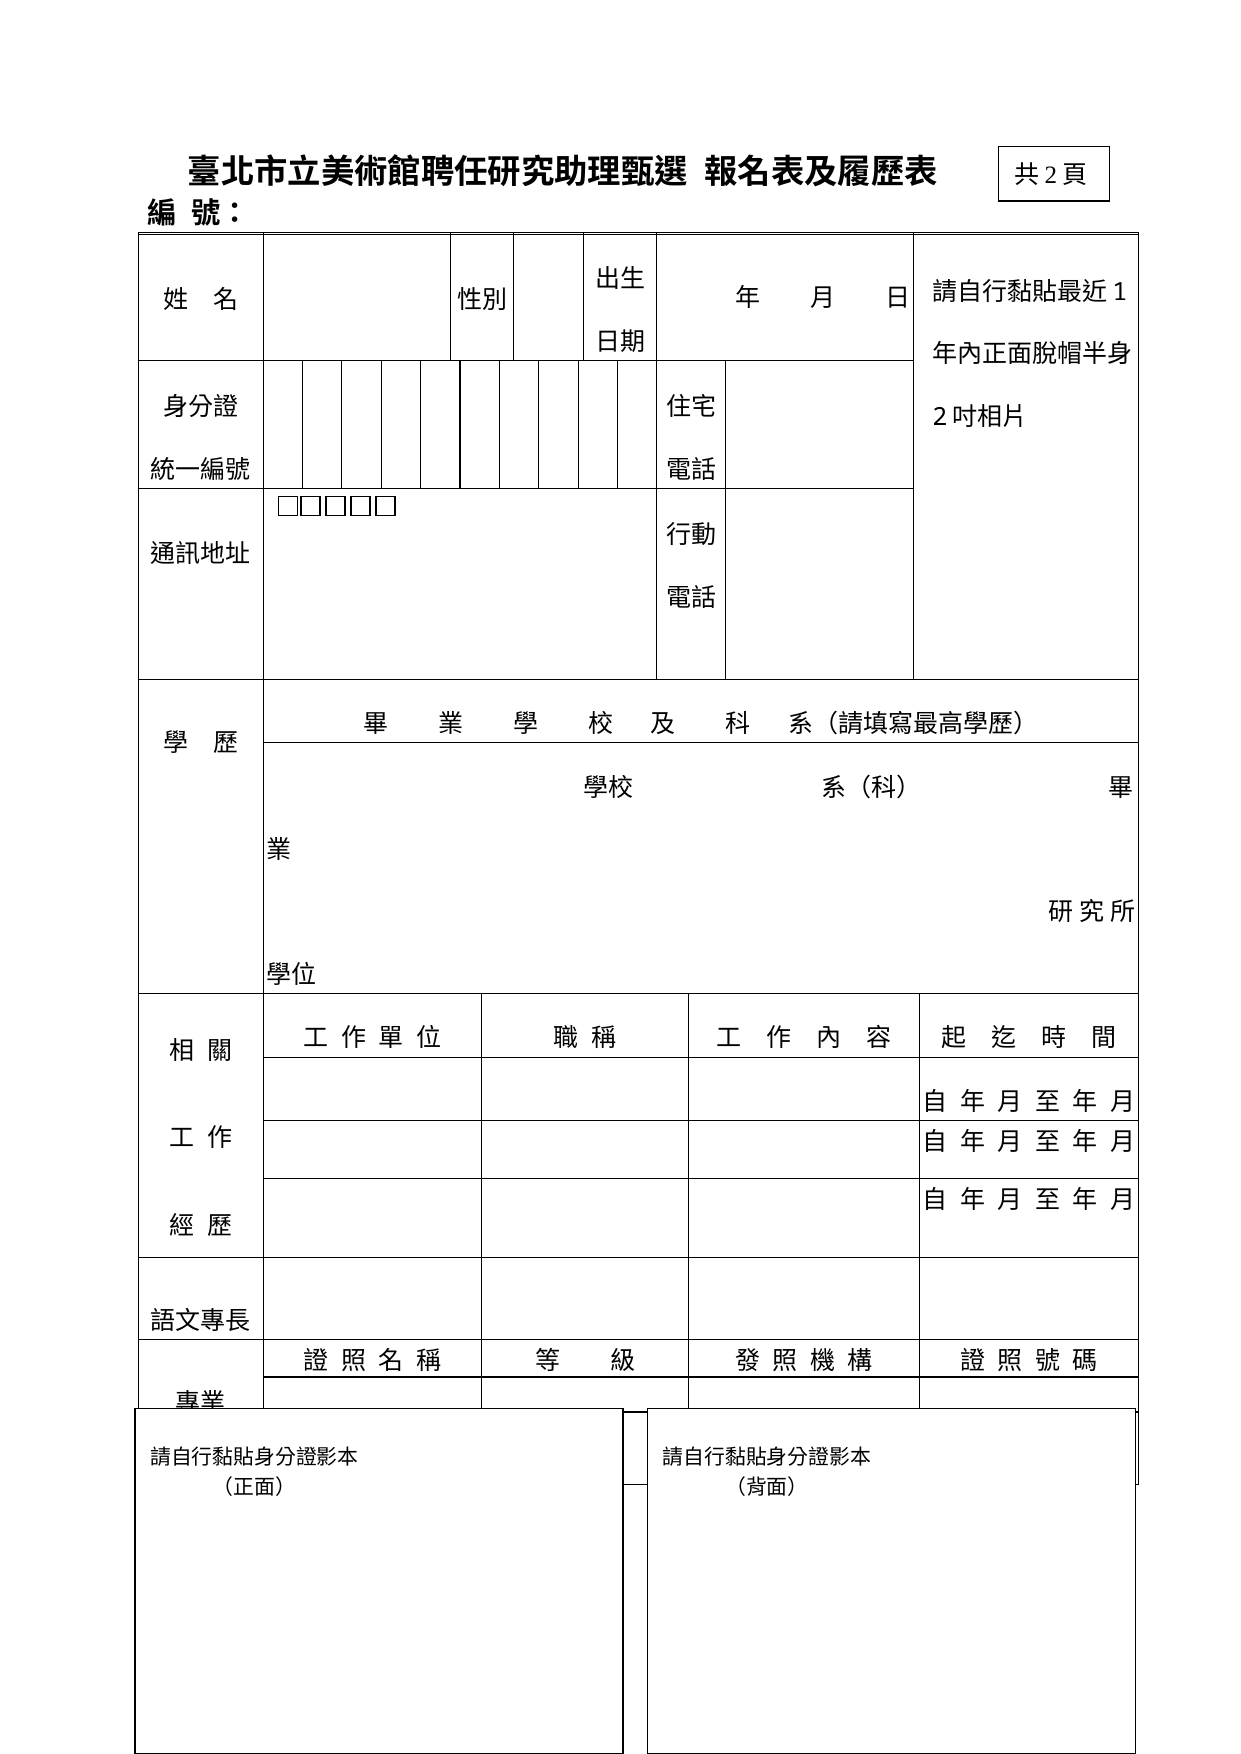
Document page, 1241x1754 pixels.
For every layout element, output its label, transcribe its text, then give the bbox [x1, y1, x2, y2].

table_cell [920, 1378, 1138, 1411]
table_header [264, 235, 450, 360]
table_cell 工 作 單 位 [264, 994, 481, 1057]
table_cell [579, 361, 617, 488]
table_cell 通訊地址 [139, 489, 263, 679]
table_cell [342, 361, 381, 488]
table_cell 學 歷 [139, 680, 263, 993]
table_cell [726, 361, 913, 488]
table_cell [689, 1058, 919, 1120]
table_cell [264, 489, 656, 679]
table_cell 等 級 [482, 1340, 688, 1376]
table_cell [264, 1179, 481, 1257]
text 編 號： [148, 189, 1137, 232]
table_cell [303, 361, 341, 488]
table_cell [726, 489, 913, 679]
table_cell [382, 361, 420, 488]
table_cell 學校 系（科） 畢業 研究所 學位 [264, 743, 1138, 993]
table_cell [461, 361, 499, 488]
table_cell [689, 1258, 919, 1339]
table_cell 證 照 名 稱 [264, 1340, 481, 1376]
table_cell [618, 361, 656, 488]
table_cell [689, 1179, 919, 1257]
text 臺北市立美術館聘任研究助理甄選 報名表及履歷表 [148, 127, 1137, 189]
table_header 請自行黏貼最近1年內正面脫帽半身2吋相片 [914, 235, 1138, 679]
text 共2頁 [1014, 155, 1094, 191]
table_cell 相 關 工 作 經 歷 [139, 994, 263, 1257]
table_cell [264, 1258, 481, 1339]
table_cell [264, 361, 302, 488]
table_cell [421, 361, 459, 488]
table_cell [482, 1258, 688, 1339]
table_cell [482, 1378, 688, 1411]
table_header 性別 [451, 235, 513, 360]
table_cell 住宅 電話 [657, 361, 725, 488]
table_cell 自 年 月 至 年 月 [920, 1058, 1138, 1120]
table_cell [264, 1058, 481, 1120]
table_cell [624, 1413, 647, 1484]
table_cell 行動電話 [657, 489, 725, 679]
table_cell [482, 1121, 688, 1178]
table_cell 畢 業 學 校 及 科 系（請填寫最高學歷） [264, 680, 1138, 742]
table_cell 職 稱 [482, 994, 688, 1057]
table_cell 發 照 機 構 [689, 1340, 919, 1376]
table_cell [500, 361, 538, 488]
table_cell [920, 1258, 1138, 1339]
table_cell [689, 1378, 919, 1408]
table_cell 起 迄 時 間 [920, 994, 1138, 1057]
table_cell 語文專長 [139, 1258, 263, 1339]
table_cell [264, 1378, 481, 1408]
text 臺北市立美術館聘任研究助理甄選 報名表及履歷表 [999, 147, 1109, 200]
table_cell [539, 361, 578, 488]
table_cell 證 照 號 碼 [920, 1340, 1138, 1376]
table_header [514, 235, 583, 360]
table_cell 身分證 統一編號 [139, 361, 263, 488]
table_header 年 月 日 [657, 235, 913, 360]
table_cell 自 年 月 至 年 月 [920, 1179, 1138, 1257]
table_cell 工 作 內 容 [689, 994, 919, 1057]
table_cell [264, 1121, 481, 1178]
table_cell 自 年 月 至 年 月 [920, 1121, 1138, 1178]
table_cell [689, 1121, 919, 1178]
table_header 出生 日期 [584, 235, 656, 360]
table_cell [482, 1179, 688, 1257]
table_cell 專業 證照 [139, 1340, 263, 1408]
table_cell [482, 1058, 688, 1120]
table_header 姓 名 [139, 235, 263, 360]
